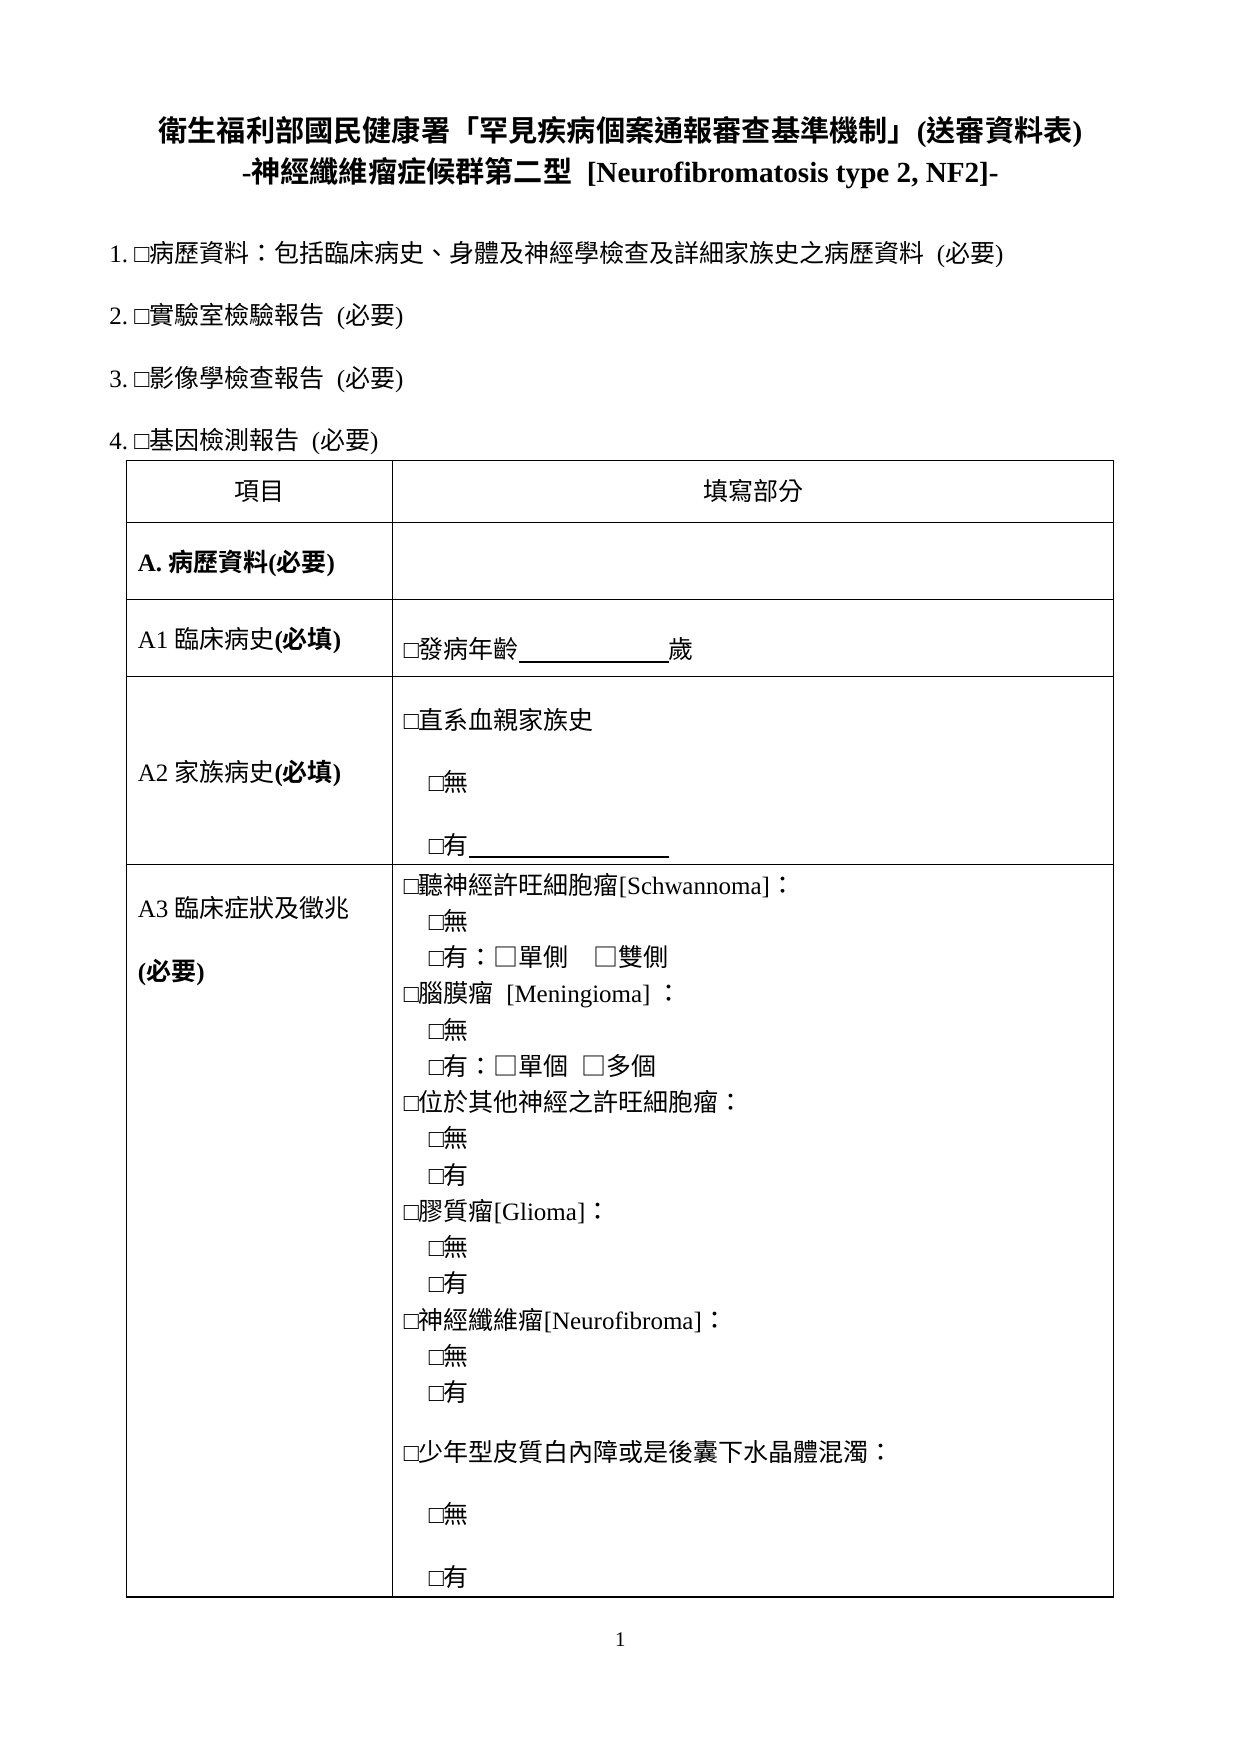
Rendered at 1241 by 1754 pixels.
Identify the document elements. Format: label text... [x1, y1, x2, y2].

text 3. □影像學檢查報告 (必要) [109, 335, 1181, 397]
text 4. □基因檢測報告 (必要) [109, 397, 1181, 460]
table_cell A2 家族病史(必填) [127, 677, 392, 864]
table_cell A1 臨床病史(必填) [127, 600, 392, 676]
table_cell A. 病歷資料(必要) [127, 523, 392, 599]
table_cell □聽神經許旺細胞瘤[Schwannoma]： □無 □有：□單側 □雙側 □腦膜瘤 [Meningioma] ： □無 □有：□單個 □多個 □位於其他神經之許旺細胞瘤： □無 □有 □膠質瘤[Glioma]： □無 □有 □神經纖維瘤[Neurofibroma]： □無 □有 □少年型皮質白內障或是後囊下水晶體混濁： □無 □有 [393, 865, 1113, 1596]
table_cell [393, 523, 1113, 599]
table_header 項目 [127, 461, 392, 522]
table_cell A3 臨床症狀及徵兆 (必要) [127, 865, 392, 1596]
text 衛生福利部國民健康署「罕見疾病個案通報審查基準機制」(送審資料表) -神經纖維瘤症候群第二型 [Neurofibromatosis type 2, NF2]- [59, 108, 1181, 191]
table_cell □發病年齡 歲 [393, 600, 1113, 676]
table_cell □直系血親家族史 □無 □有 [393, 677, 1113, 864]
text 1. □病歷資料：包括臨床病史、身體及神經學檢查及詳細家族史之病歷資料 (必要) [109, 210, 1181, 272]
table_header 填寫部分 [393, 461, 1113, 522]
text 2. □實驗室檢驗報告 (必要) [109, 272, 1181, 335]
